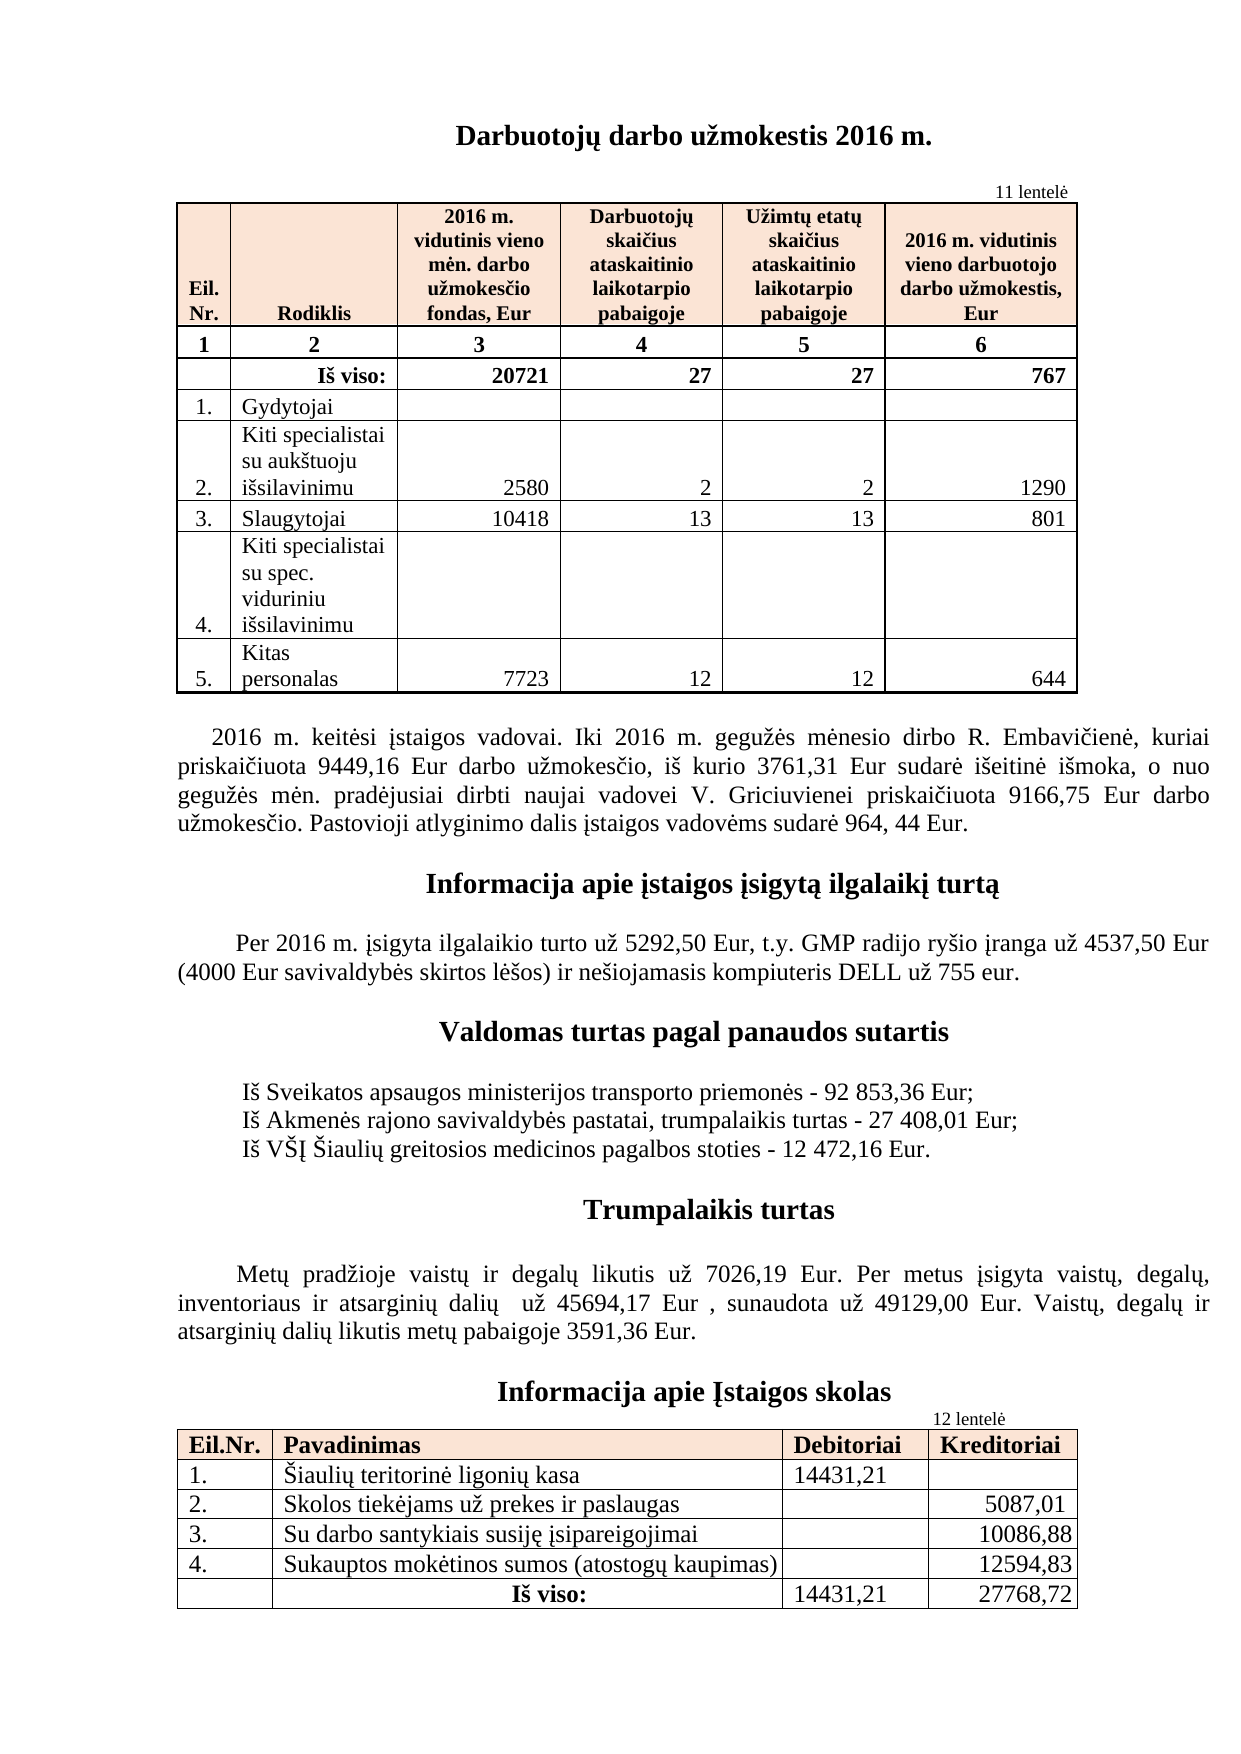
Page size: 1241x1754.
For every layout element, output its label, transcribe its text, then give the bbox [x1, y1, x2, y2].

text Valdomas turtas pagal panaudos sutartis [177, 1014, 1211, 1048]
table_cell [178, 1579, 272, 1608]
table_cell Iš viso: [231, 359, 397, 388]
text Darbuotojų darbo užmokestis 2016 m. [177, 118, 1211, 152]
table_cell 2 [723, 421, 884, 500]
text Per 2016 m. įsigyta ilgalaikio turto už 5292,50 Eur, t.y. GMP radijo ryšio įranga už 4537,50 Eur (4000 Eur savivaldybės skirtos lėšos) ir nešiojamasis kompiuteris DELL už 755 eur. [177, 928, 1211, 986]
table_cell 6 [886, 327, 1076, 357]
text Iš VŠĮ Šiaulių greitosios medicinos pagalbos stoties - 12 472,16 Eur. [177, 1134, 1211, 1163]
text 11 lentelė [717, 181, 1211, 202]
table_cell Kitas personalas [231, 639, 397, 691]
table_header Darbuotojų skaičius ataskaitinio laikotarpio pabaigoje [561, 204, 722, 324]
table_cell 2 [561, 421, 722, 500]
table_cell [178, 359, 230, 388]
table_cell 4. [178, 1549, 272, 1578]
table_cell 644 [886, 639, 1076, 691]
table_cell 7723 [398, 639, 560, 691]
table_cell 4. [178, 532, 230, 638]
table_cell Slaugytojai [231, 501, 397, 531]
table_cell 13 [723, 501, 884, 531]
table_cell 1. [178, 390, 230, 420]
text 2016 m. keitėsi įstaigos vadovai. Iki 2016 m. gegužės mėnesio dirbo R. Embavičienė, kuriai priskaičiuota 9449,16 Eur darbo užmokesčio, iš kurio 3761,31 Eur sudarė išeitinė išmoka, o nuo gegužės mėn. pradėjusiai dirbti naujai vadovei V. Griciuvienei priskaičiuota 9166,75 Eur darbo užmokesčio. Pastovioji atlyginimo dalis įstaigos vadovėms sudarė 964, 44 Eur. [177, 722, 1211, 837]
table_cell 5087,01 [929, 1490, 1077, 1518]
table_cell Sukauptos mokėtinos sumos (atostogų kaupimas) [273, 1549, 782, 1578]
table_cell [783, 1519, 928, 1548]
table_cell 1. [178, 1460, 272, 1488]
table_header 2016 m. vidutinis vieno mėn. darbo užmokesčio fondas, Eur [398, 204, 560, 324]
table_cell Su darbo santykiais susiję įsipareigojimai [273, 1519, 782, 1548]
table_cell [783, 1490, 928, 1518]
table_header Užimtų etatų skaičius ataskaitinio laikotarpio pabaigoje [723, 204, 884, 324]
table_cell 2. [178, 421, 230, 500]
table_cell [886, 390, 1076, 420]
table_cell Iš viso: [273, 1579, 782, 1608]
table_cell Kiti specialistai su spec. viduriniu išsilavinimu [231, 532, 397, 638]
table_cell 12594,83 [929, 1549, 1077, 1578]
text Iš Akmenės rajono savivaldybės pastatai, trumpalaikis turtas - 27 408,01 Eur; [177, 1106, 1211, 1134]
table_cell [561, 390, 722, 420]
table_cell 4 [561, 327, 722, 357]
table_cell 1290 [886, 421, 1076, 500]
table_header Debitoriai [783, 1430, 928, 1459]
text Trumpalaikis turtas [177, 1192, 1211, 1225]
table_header Eil.Nr. [178, 1430, 272, 1459]
table_cell 2580 [398, 421, 560, 500]
text Informacija apie įstaigos įsigytą ilgalaikį turtą [177, 866, 1211, 899]
table_cell 767 [886, 359, 1076, 388]
table_cell Gydytojai [231, 390, 397, 420]
table_cell 3. [178, 501, 230, 531]
table_cell 2. [178, 1490, 272, 1518]
text Metų pradžioje vaistų ir degalų likutis už 7026,19 Eur. Per metus įsigyta vaistų, degalų, inventoriaus ir atsarginių dalių už 45694,17 Eur , sunaudota už 49129,00 Eur. Vaistų, degalų ir atsarginių dalių likutis metų pabaigoje 3591,36 Eur. [177, 1259, 1211, 1345]
table_cell 14431,21 [783, 1579, 928, 1608]
table_cell [783, 1549, 928, 1578]
text Iš Sveikatos apsaugos ministerijos transporto priemonės - 92 853,36 Eur; [177, 1077, 1211, 1106]
table_cell 2 [231, 327, 397, 357]
table_cell 5 [723, 327, 884, 357]
table_header Rodiklis [231, 204, 397, 324]
table_cell 13 [561, 501, 722, 531]
table_header Pavadinimas [273, 1430, 782, 1459]
table_cell 27 [723, 359, 884, 388]
text Informacija apie Įstaigos skolas [177, 1374, 1211, 1407]
table_cell 5. [178, 639, 230, 691]
table_cell 12 [723, 639, 884, 691]
table_cell [886, 532, 1076, 638]
table_cell [723, 390, 884, 420]
table_cell 12 [561, 639, 722, 691]
table_cell 27 [561, 359, 722, 388]
table_header Eil. Nr. [178, 204, 230, 324]
table_cell 3. [178, 1519, 272, 1548]
table_cell 1 [178, 327, 230, 357]
table_cell 14431,21 [783, 1460, 928, 1488]
table_cell [398, 390, 560, 420]
table_cell 3 [398, 327, 560, 357]
table_cell [723, 532, 884, 638]
table_cell 20721 [398, 359, 560, 388]
table_cell 10418 [398, 501, 560, 531]
table_cell 801 [886, 501, 1076, 531]
table_cell [398, 532, 560, 638]
table_cell [561, 532, 722, 638]
table_header Kreditoriai [929, 1430, 1077, 1459]
table_cell Kiti specialistai su aukštuoju išsilavinimu [231, 421, 397, 500]
table_cell 10086,88 [929, 1519, 1077, 1548]
table_cell 27768,72 [929, 1579, 1077, 1608]
table_header 2016 m. vidutinis vieno darbuotojo darbo užmokestis, Eur [886, 204, 1076, 324]
table_cell Šiaulių teritorinė ligonių kasa [273, 1460, 782, 1488]
table_cell [929, 1460, 1077, 1488]
table_cell Skolos tiekėjams už prekes ir paslaugas [273, 1490, 782, 1518]
text 12 lentelė [177, 1407, 1211, 1429]
